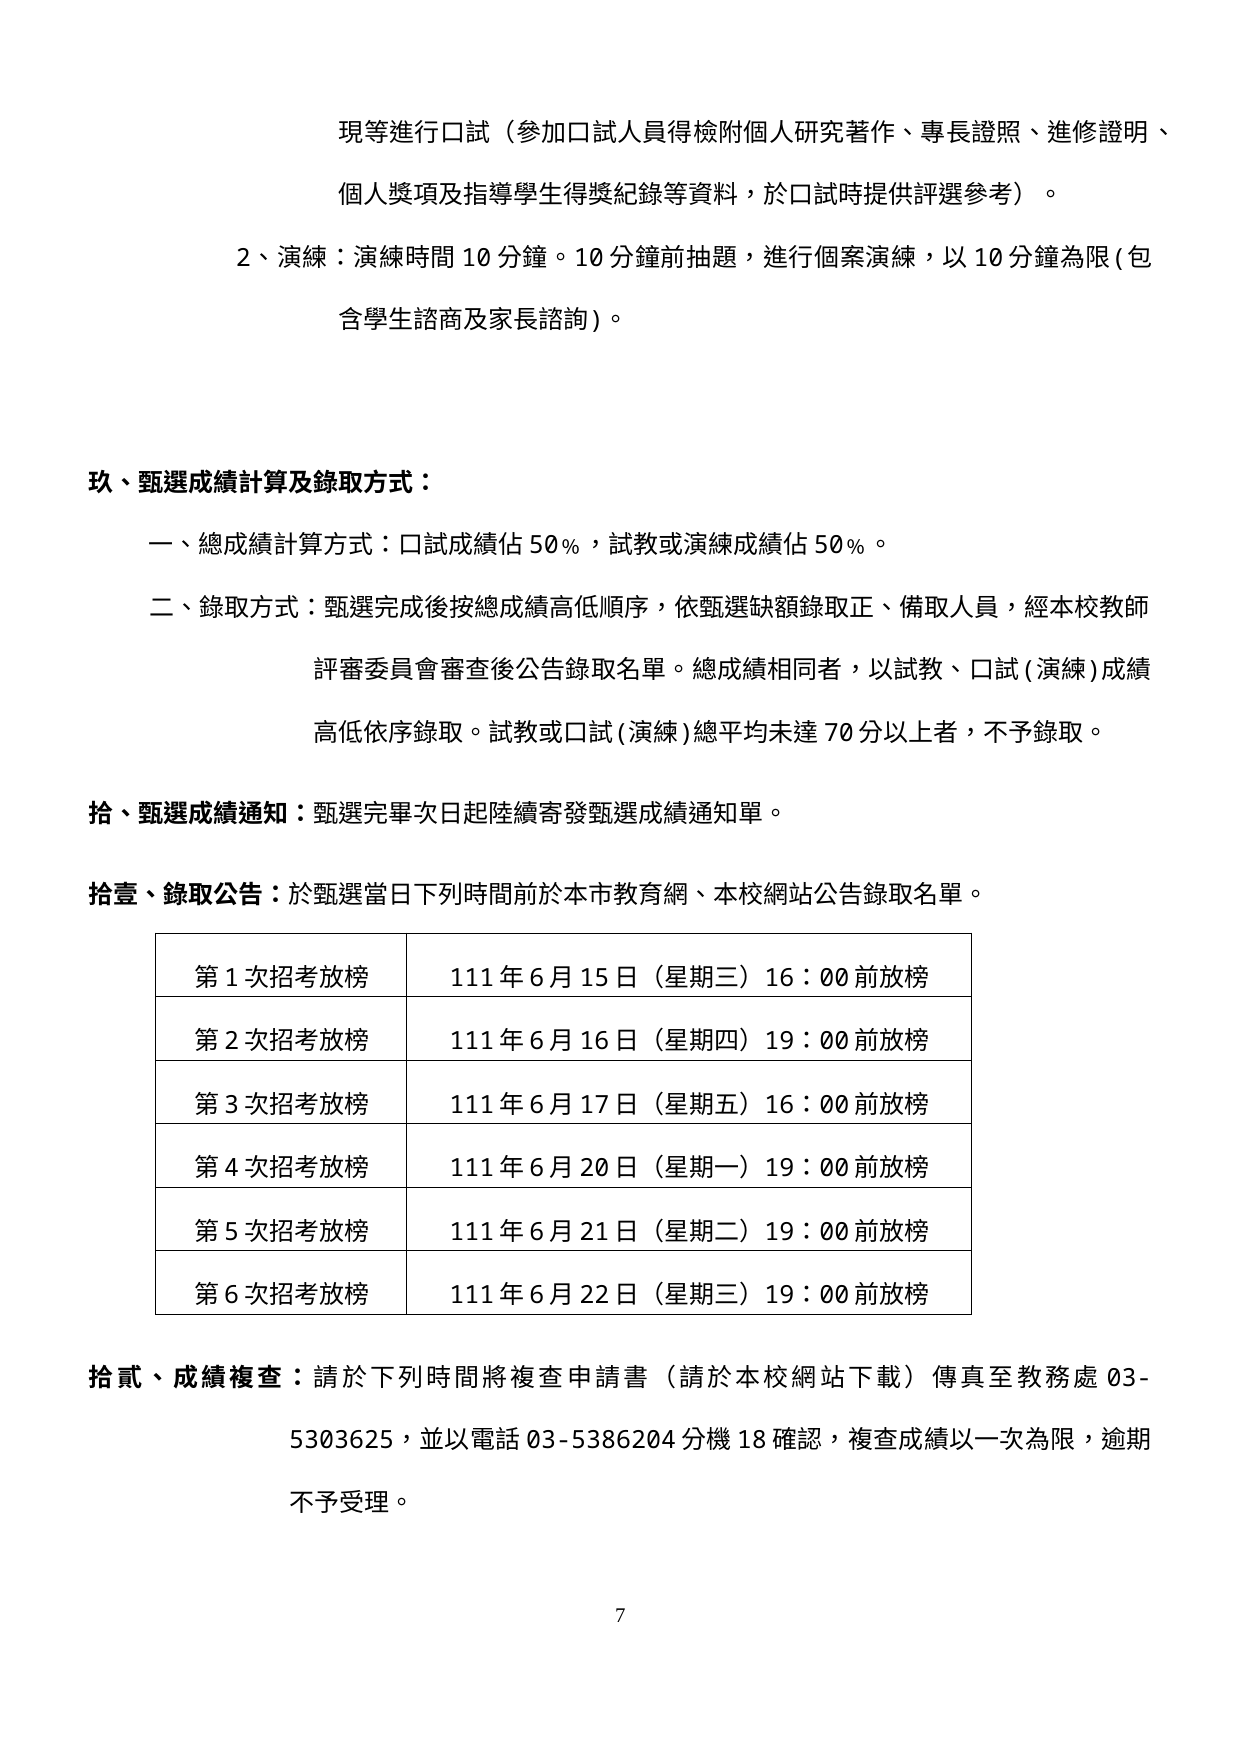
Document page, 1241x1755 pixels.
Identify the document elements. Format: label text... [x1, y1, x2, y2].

table_cell 第6次招考放榜 [156, 1251, 406, 1314]
text 二、錄取方式：甄選完成後按總成績高低順序，依甄選缺額錄取正、備取人員，經本校教師評審委員會審查後公告錄取名單。總成績相同者，以試教、口試(演練)成績高低依序錄取。試教或口試(演練)總平均未達70分以上者，不予錄取。 [89, 564, 1152, 751]
table_header 第1次招考放榜 [156, 934, 406, 996]
table_header 111年6月15日（星期三）16：00前放榜 [407, 934, 971, 996]
table_cell 第2次招考放榜 [156, 997, 406, 1060]
table_cell 111年6月17日（星期五）16：00前放榜 [407, 1061, 971, 1123]
table_cell 第5次招考放榜 [156, 1188, 406, 1250]
text 一、總成績計算方式：口試成績佔50﹪，試教或演練成績佔50﹪。 [89, 501, 1152, 564]
text 拾壹、錄取公告：於甄選當日下列時間前於本市教育網、本校網站公告錄取名單。 [89, 851, 1152, 914]
text 1、口試：口試時間8分鐘。參閱書面資料對於教育理念、專業知識、專長及特殊表現等進行口試（參加口試人員得檢附個人研究著作、專長證照、進修證明、個人獎項及指導學生得獎紀錄等資料，於口試時提供評選參考）。 [189, 89, 1152, 214]
table_cell 第3次招考放榜 [156, 1061, 406, 1123]
table_cell 111年6月16日（星期四）19：00前放榜 [407, 997, 971, 1060]
table_cell 111年6月21日（星期二）19：00前放榜 [407, 1188, 971, 1250]
text 拾、甄選成績通知：甄選完畢次日起陸續寄發甄選成績通知單。 [89, 770, 1152, 833]
text 玖、甄選成績計算及錄取方式： [89, 439, 1152, 501]
table_cell 第4次招考放榜 [156, 1124, 406, 1187]
text 2、演練：演練時間10分鐘。10分鐘前抽題，進行個案演練，以10分鐘為限(包含學生諮商及家長諮詢)。 [189, 214, 1152, 339]
table_cell 111年6月20日（星期一）19：00前放榜 [407, 1124, 971, 1187]
table_cell 111年6月22日（星期三）19：00前放榜 [407, 1251, 971, 1314]
text 拾貳、成績複查：請於下列時間將複查申請書（請於本校網站下載）傳真至教務處03-5303625，並以電話03-5386204分機18確認，複查成績以一次為限，逾期不予受理。 [89, 1334, 1152, 1521]
